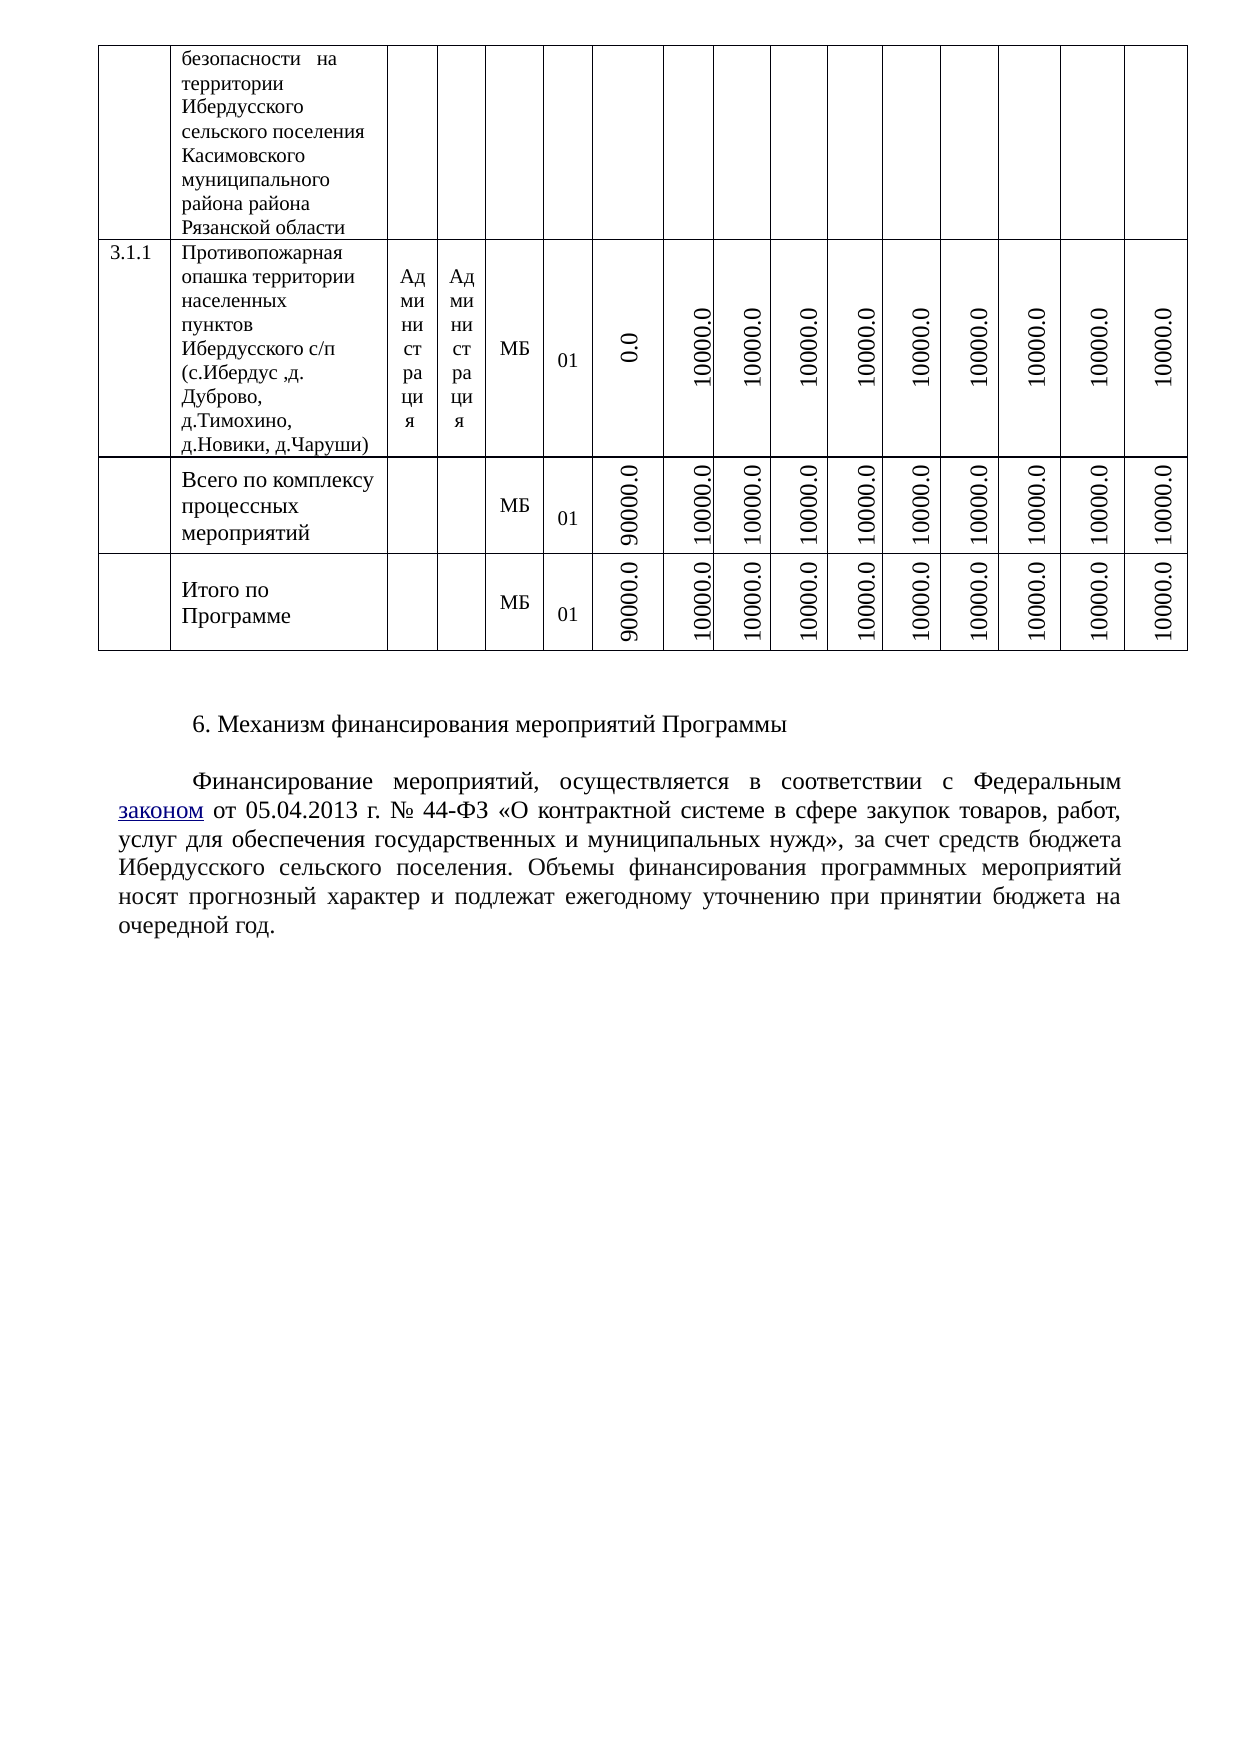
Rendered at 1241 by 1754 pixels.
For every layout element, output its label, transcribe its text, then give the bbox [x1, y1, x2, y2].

table_cell Администрация [438, 240, 485, 456]
table_cell Итого по Программе [171, 554, 387, 650]
table_cell [438, 46, 485, 239]
table_cell 10000,0 [941, 240, 998, 456]
table_cell [388, 458, 437, 553]
table_cell 10000,0 [883, 554, 940, 650]
table_cell 10000,0 [714, 240, 770, 456]
table_cell 10000,0 [999, 554, 1060, 650]
text Финансирование мероприятий, осуществляется в соответствии с Федеральным законом от 05.04.2013 г. № 44-ФЗ «О контрактной системе в сфере закупок товаров, работ, услуг для обеспечения государственных и муниципальных нужд», за счет средств бюджета Ибердусского сельского поселения. Объемы финансирования программных мероприятий носят прогнозный характер и подлежат ежегодному уточнению при принятии бюджета на очередной год. [118, 766, 1122, 939]
table_cell 10000,0 [999, 240, 1060, 456]
table_cell [1061, 46, 1124, 239]
table_cell Всего по комплексу процессных мероприятий [171, 458, 387, 553]
table_cell 10000,0 [1061, 458, 1124, 553]
table_cell [664, 46, 713, 239]
table_cell 10000,0 [1061, 554, 1124, 650]
table_cell [941, 46, 998, 239]
table_cell 01 [544, 554, 592, 650]
table_cell [99, 46, 170, 239]
table_cell 10000,0 [828, 458, 882, 553]
table_cell [99, 458, 170, 553]
table_cell 10000,0 [941, 458, 998, 553]
table_cell 10000,0 [999, 458, 1060, 553]
table_cell [1125, 46, 1187, 239]
table_cell 10000,0 [771, 240, 827, 456]
table_cell 01 [544, 240, 592, 456]
table_cell Противопожарная опашка территории населенных пунктов Ибердусского с/п (с.Ибердус ,д. Дуброво, д.Тимохино, д.Новики, д.Чаруши) [171, 240, 387, 456]
table_cell [388, 554, 437, 650]
table_cell Администрация [388, 240, 437, 456]
table_cell 10000,0 [828, 240, 882, 456]
table_cell 10000,0 [1061, 240, 1124, 456]
table_cell [99, 554, 170, 650]
table_cell [883, 46, 940, 239]
table_cell 10000,0 [1125, 240, 1187, 456]
table_cell 90000,0 [593, 458, 663, 553]
table_cell 10000,0 [771, 554, 827, 650]
table_cell 10000,0 [714, 554, 770, 650]
table_cell 10000,0 [828, 554, 882, 650]
table_cell 90000,0 [593, 554, 663, 650]
table_cell 10000,0 [664, 458, 713, 553]
table_cell [714, 46, 770, 239]
table_cell 3.1.1 [99, 240, 170, 456]
table_cell 10000,0 [883, 240, 940, 456]
table_cell [438, 554, 485, 650]
table_cell [388, 46, 437, 239]
table_cell 10000,0 [664, 554, 713, 650]
table_cell [999, 46, 1060, 239]
text 6. Механизм финансирования мероприятий Программы [118, 709, 1122, 737]
table_cell 01 [544, 458, 592, 553]
table_cell [438, 458, 485, 553]
table_cell 10000,0 [1125, 458, 1187, 553]
table_cell 10000,0 [883, 458, 940, 553]
table_cell [828, 46, 882, 239]
table_cell 10000,0 [771, 458, 827, 553]
table_cell [593, 46, 663, 239]
table_cell МБ [486, 458, 543, 553]
table_cell [486, 46, 543, 239]
table_cell [771, 46, 827, 239]
table_cell 10000,0 [714, 458, 770, 553]
table_cell 90000,00 [593, 240, 663, 456]
table_cell МБ [486, 554, 543, 650]
table_cell 10000,0 [941, 554, 998, 650]
table_cell [544, 46, 592, 239]
table_cell безопасности на территории Ибердусского сельского поселения Касимовского муниципального района района Рязанской области [171, 46, 387, 239]
table_cell 10000,0 [664, 240, 713, 456]
table_cell МБ [486, 240, 543, 456]
table_cell 10000,0 [1125, 554, 1187, 650]
